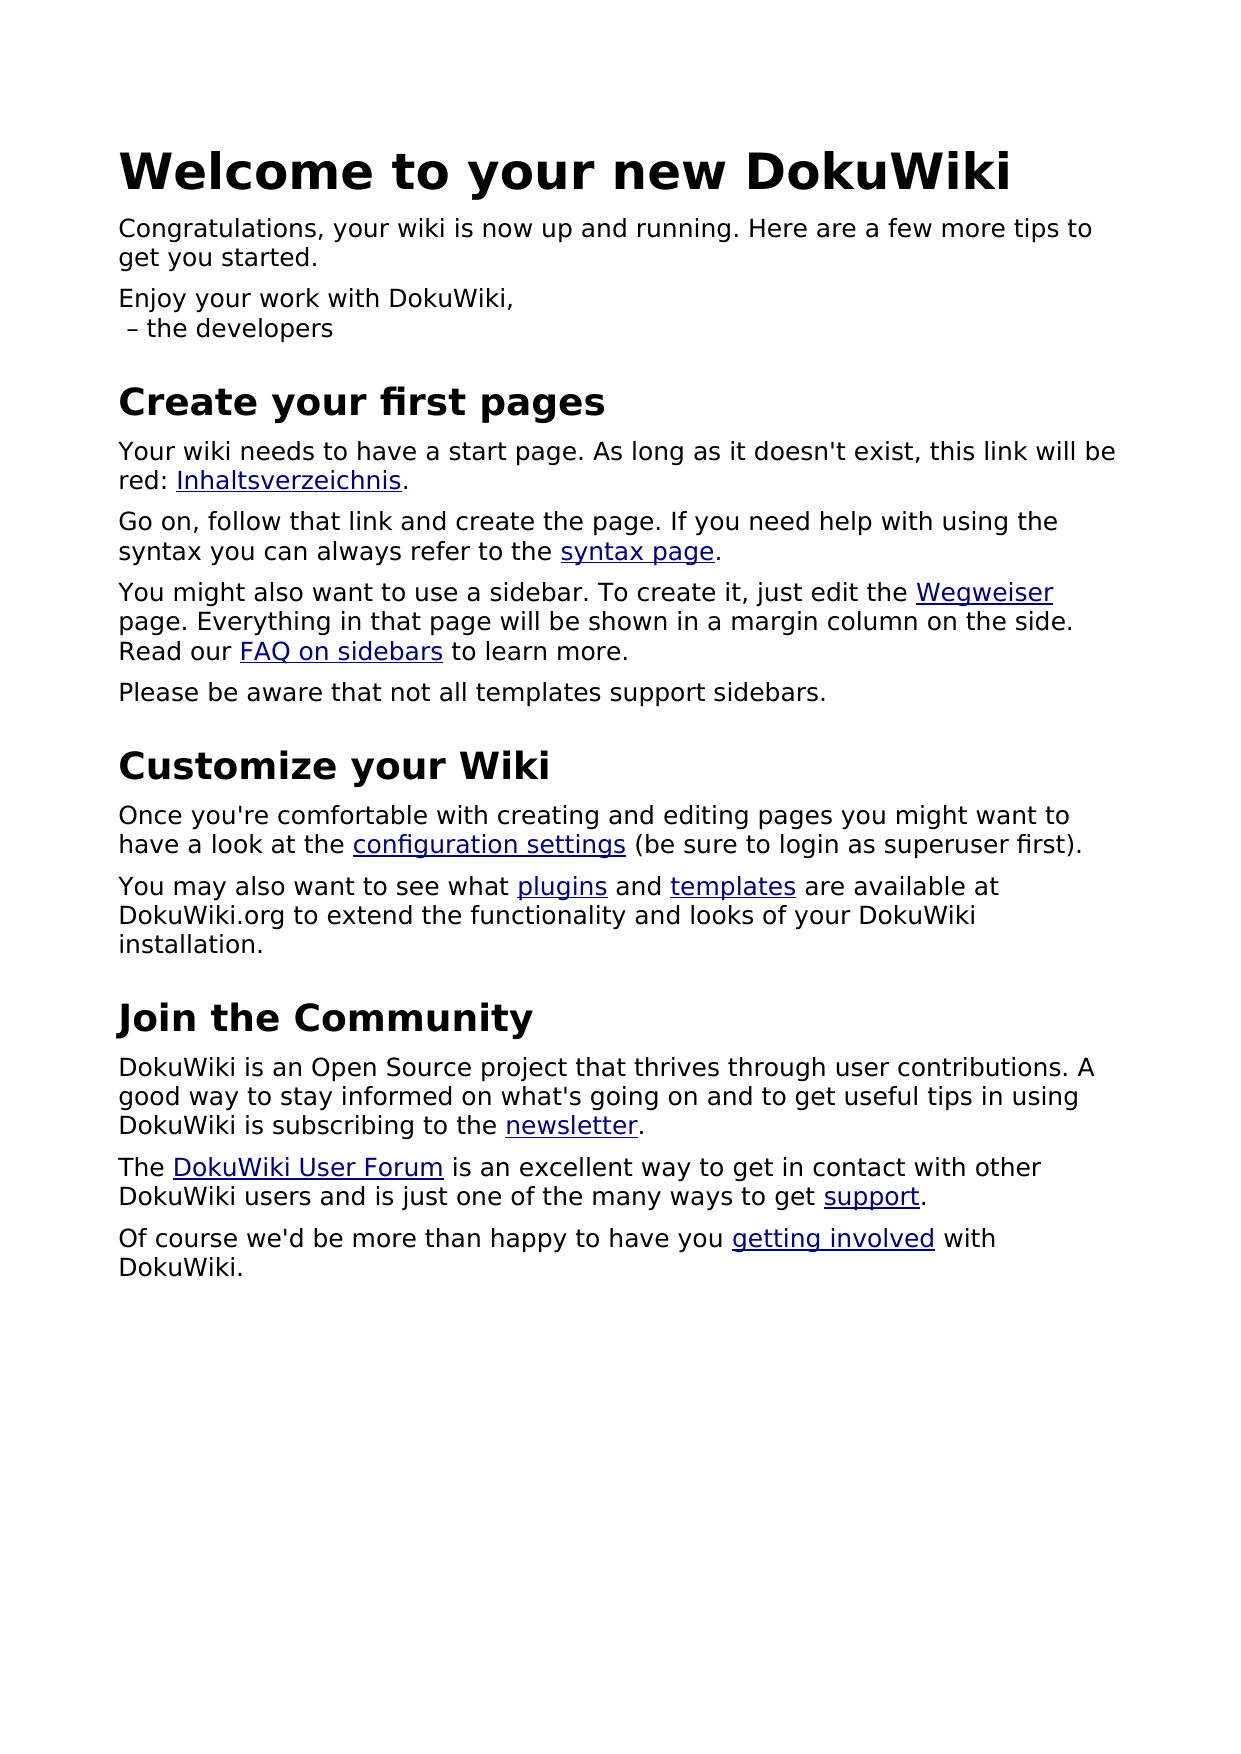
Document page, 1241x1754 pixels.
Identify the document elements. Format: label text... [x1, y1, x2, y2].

text Once you're comfortable with creating and editing pages you might want to have a look at the configuration settings (be sure to login as superuser first). [118, 801, 1122, 859]
subtitle Create your first pages [118, 381, 1122, 424]
text Please be aware that not all templates support sidebars. [118, 678, 1122, 707]
subtitle Customize your Wiki [118, 745, 1122, 789]
text Your wiki needs to have a start page. As long as it doesn't exist, this link will be red: Inhaltsverzeichnis. [118, 437, 1122, 495]
text Congratulations, your wiki is now up and running. Here are a few more tips to get you started. [118, 214, 1122, 272]
text The DokuWiki User Forum is an excellent way to get in contact with other DokuWiki users and is just one of the many ways to get support. [118, 1153, 1122, 1211]
subtitle Join the Community [118, 997, 1122, 1041]
text DokuWiki is an Open Source project that thrives through user contributions. A good way to stay informed on what's going on and to get useful tips in using DokuWiki is subscribing to the newsletter. [118, 1053, 1122, 1141]
text Enjoy your work with DokuWiki, – the developers [118, 285, 1122, 343]
text Go on, follow that link and create the page. If you need help with using the syntax you can always refer to the syntax page. [118, 507, 1122, 566]
subtitle Welcome to your new DokuWiki [118, 143, 1122, 201]
text Of course we'd be more than happy to have you getting involved with DokuWiki. [118, 1224, 1122, 1282]
text You may also want to see what plugins and templates are available at DokuWiki.org to extend the functionality and looks of your DokuWiki installation. [118, 872, 1122, 959]
text You might also want to use a sidebar. To create it, just edit the Wegweiser page. Everything in that page will be shown in a margin column on the side. Read our FAQ on sidebars to learn more. [118, 578, 1122, 666]
